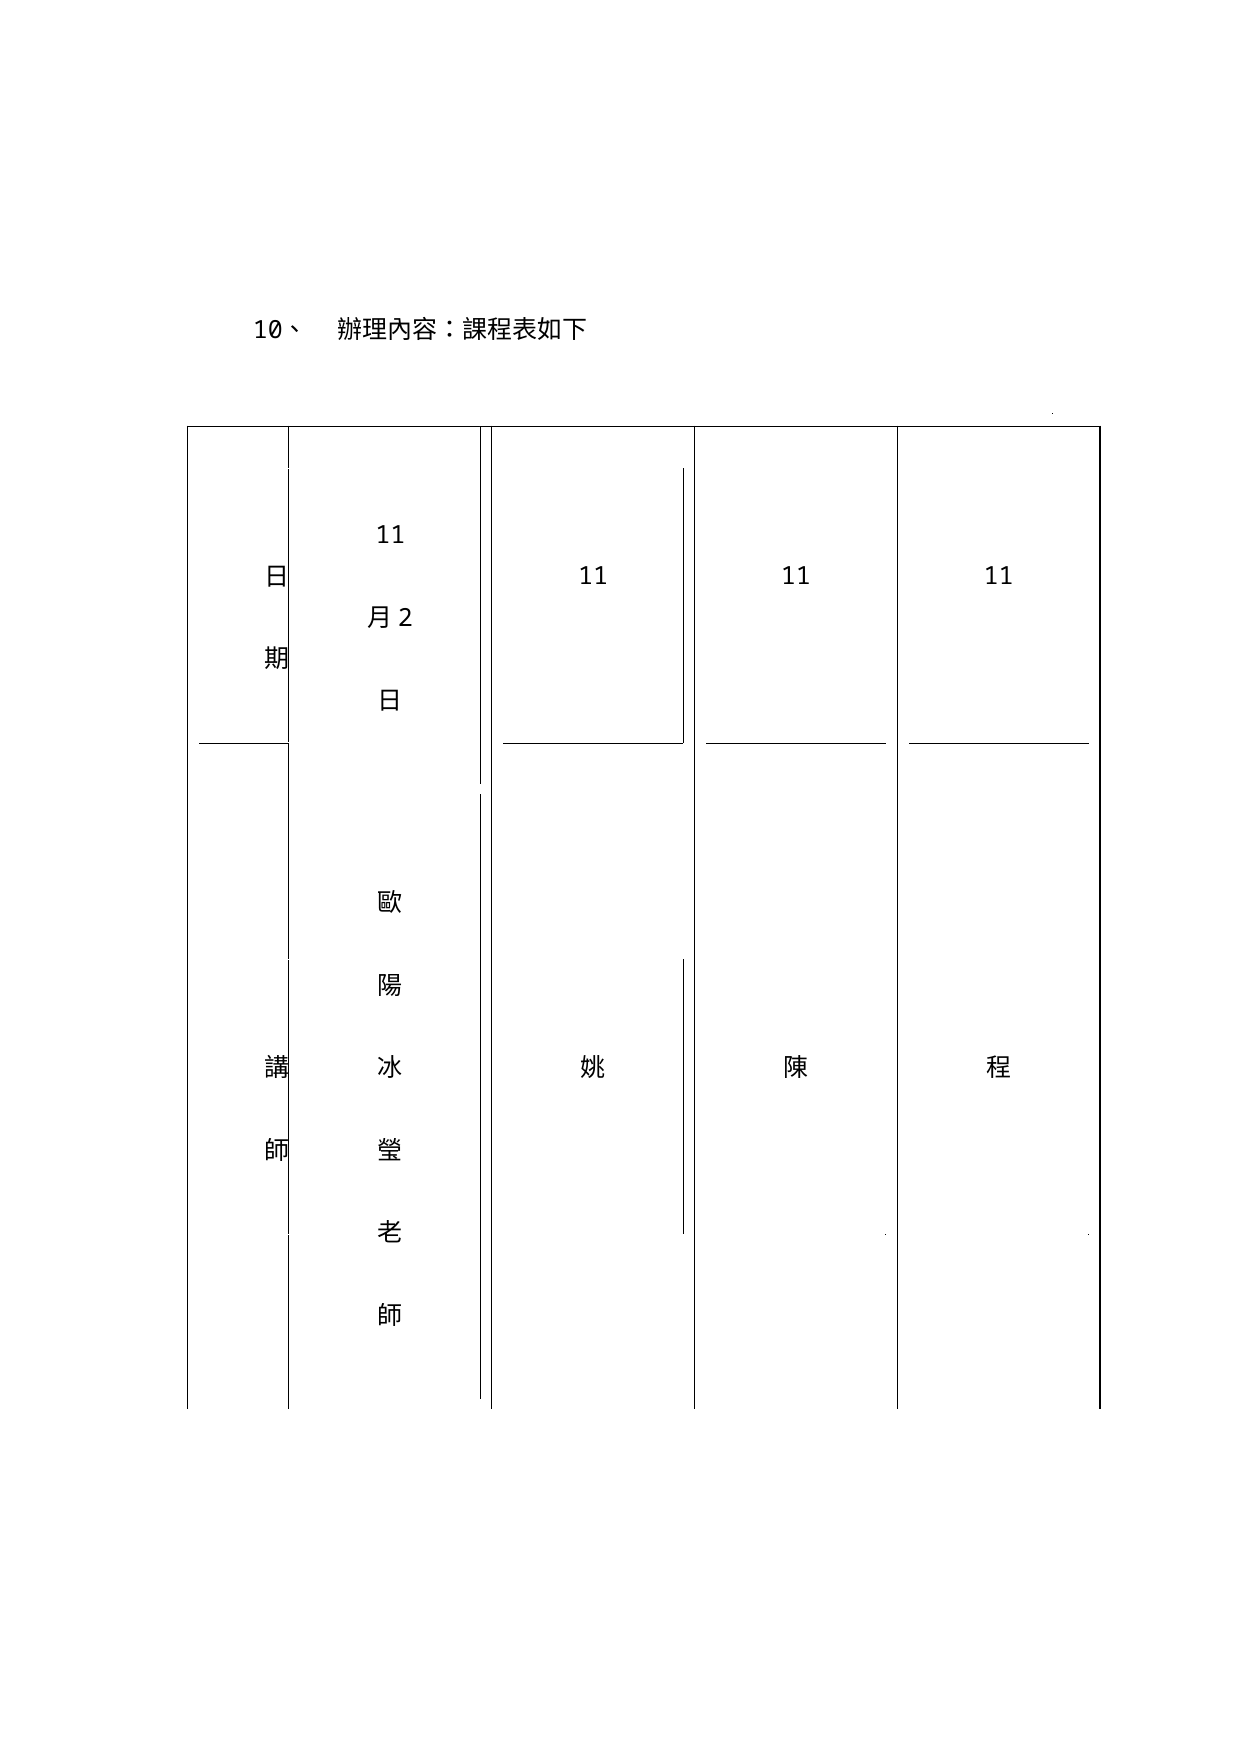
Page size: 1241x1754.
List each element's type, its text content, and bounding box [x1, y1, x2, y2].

table_header 日期 [188, 427, 288, 794]
table_cell 姚盈仲老師 [492, 794, 694, 1409]
table_header 11月23日 [898, 427, 1099, 794]
table_cell 歐陽冰瑩老師 [289, 794, 491, 1409]
table_cell 陳守仁老師 [695, 794, 897, 1409]
table_header 11月2日 [289, 427, 491, 794]
table_cell 程詩雅老師 [898, 794, 1099, 1409]
table_header 11月16日 [695, 427, 897, 794]
table_header 11月9日 [492, 427, 694, 794]
list 辦理內容：課程表如下 [189, 222, 1052, 413]
table_cell 講師 [188, 794, 288, 1409]
